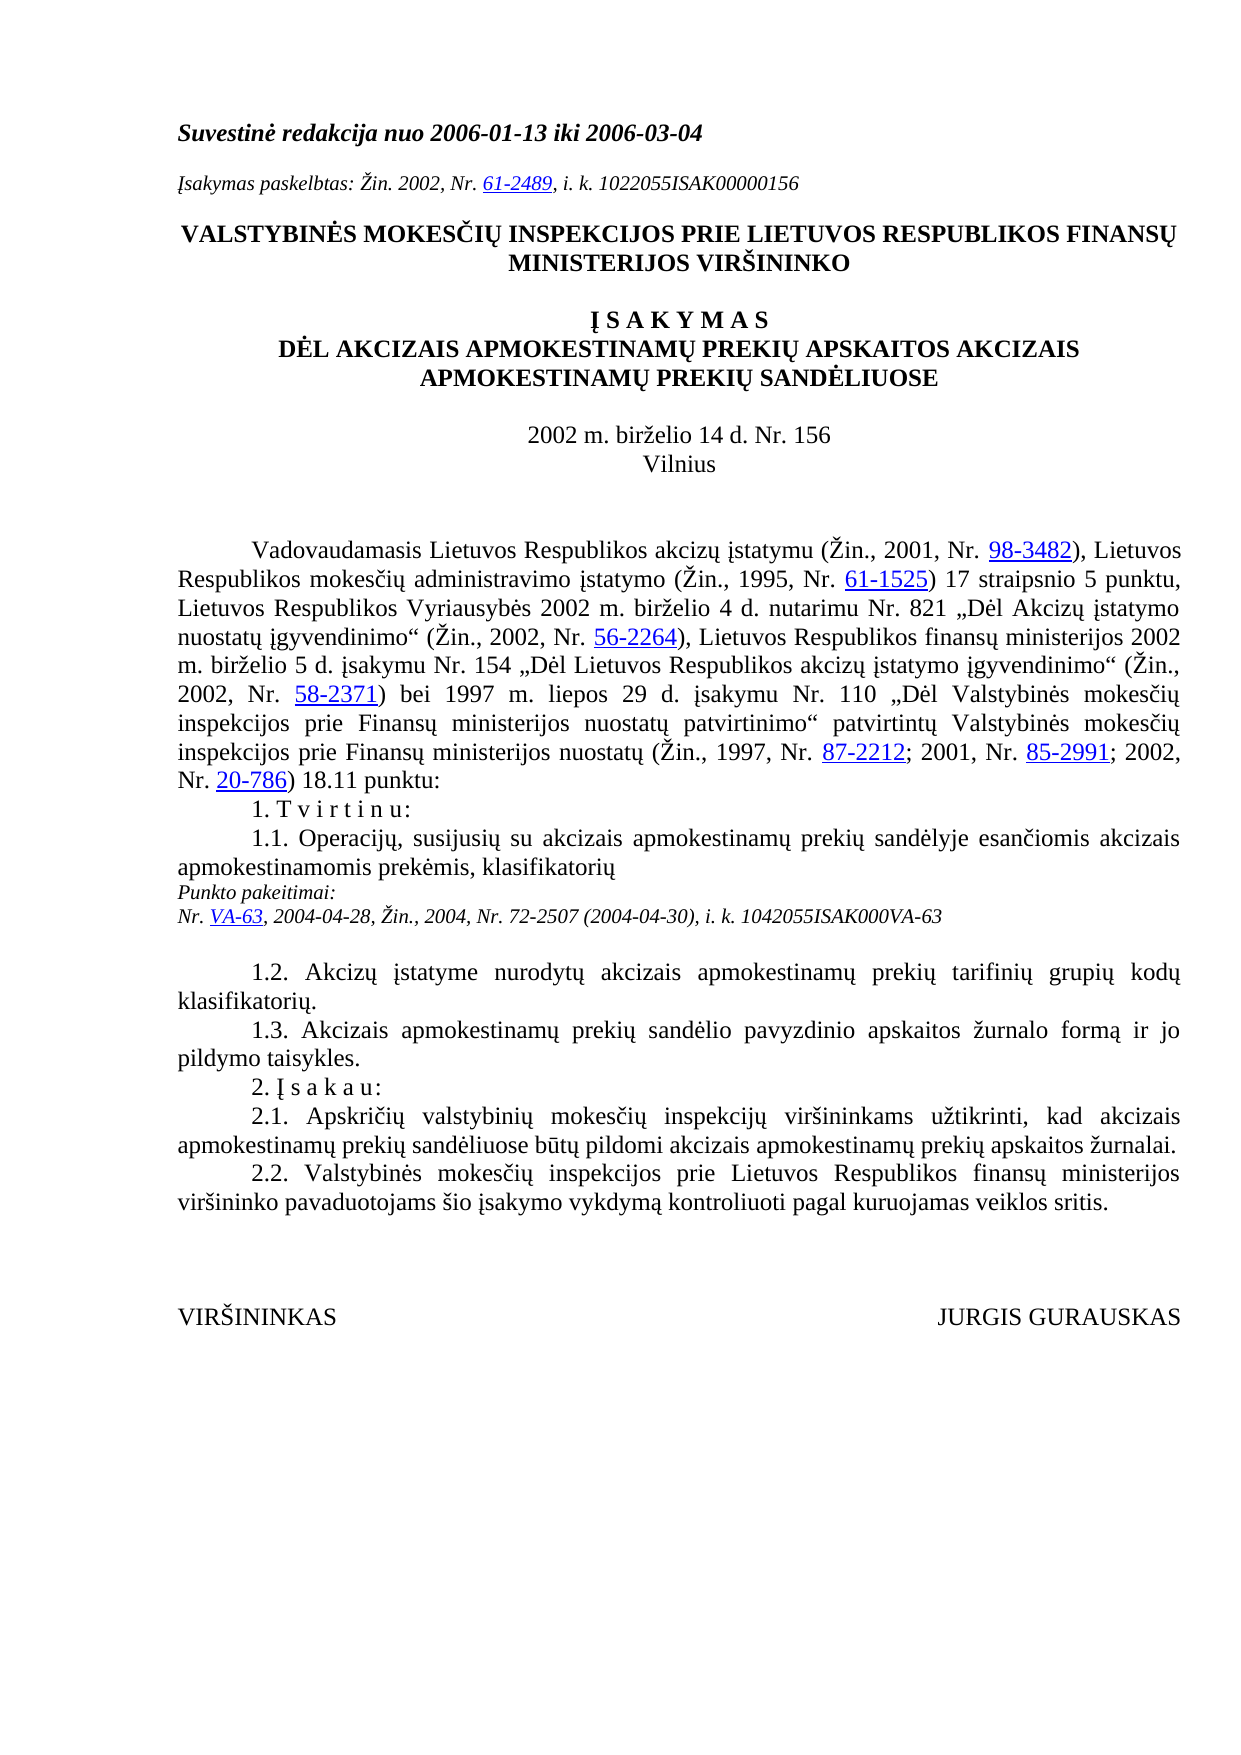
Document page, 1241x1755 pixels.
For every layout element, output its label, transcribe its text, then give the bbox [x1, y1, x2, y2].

text Į S A K Y M A S [177, 305, 1181, 334]
text 2.1. Apskričių valstybinių mokesčių inspekcijų viršininkams užtikrinti, kad akcizais apmokestinamų prekių sandėliuose būtų pildomi akcizais apmokestinamų prekių apskaitos žurnalai. [177, 1101, 1181, 1158]
text Vilnius [177, 449, 1181, 478]
text Viršininkas Jurgis Gurauskas [177, 1302, 1181, 1331]
text 2002 m. birželio 14 d. Nr. 156 [177, 420, 1181, 449]
text 2. Įsakau: [177, 1072, 1181, 1101]
text 1.3. Akcizais apmokestinamų prekių sandėlio pavyzdinio apskaitos žurnalo formą ir jo pildymo taisykles. [177, 1015, 1181, 1072]
text Punkto pakeitimai: [177, 880, 1181, 904]
text 2.2. Valstybinės mokesčių inspekcijos prie Lietuvos Respublikos finansų ministerijos viršininko pavaduotojams šio įsakymo vykdymą kontroliuoti pagal kuruojamas veiklos sritis. [177, 1158, 1181, 1216]
text Suvestinė redakcija nuo 2006-01-13 iki 2006-03-04 [177, 118, 1181, 147]
text 1. Tvirtinu: [177, 794, 1181, 823]
text Nr. VA-63, 2004-04-28, Žin., 2004, Nr. 72-2507 (2004-04-30), i. k. 1042055ISAK000VA-63 [177, 904, 1181, 928]
text Vadovaudamasis Lietuvos Respublikos akcizų įstatymu (Žin., 2001, Nr. 98-3482), Lietuvos Respublikos mokesčių administravimo įstatymo (Žin., 1995, Nr. 61-1525) 17 straipsnio 5 punktu, Lietuvos Respublikos Vyriausybės 2002 m. birželio 4 d. nutarimu Nr. 821 „Dėl Akcizų įstatymo nuostatų įgyvendinimo“ (Žin., 2002, Nr. 56-2264), Lietuvos Respublikos finansų ministerijos 2002 m. birželio 5 d. įsakymu Nr. 154 „Dėl Lietuvos Respublikos akcizų įstatymo įgyvendinimo“ (Žin., 2002, Nr. 58-2371) bei 1997 m. liepos 29 d. įsakymu Nr. 110 „Dėl Valstybinės mokesčių inspekcijos prie Finansų ministerijos nuostatų patvirtinimo“ patvirtintų Valstybinės mokesčių inspekcijos prie Finansų ministerijos nuostatų (Žin., 1997, Nr. 87-2212; 2001, Nr. 85-2991; 2002, Nr. 20-786) 18.11 punktu: [177, 535, 1181, 794]
text VALSTYBINĖS MOKESČIŲ INSPEKCIJOS PRIE LIETUVOS RESPUBLIKOS FINANSŲ MINISTERIJOS VIRŠININKO [177, 219, 1181, 277]
text 1.2. Akcizų įstatyme nurodytų akcizais apmokestinamų prekių tarifinių grupių kodų klasifikatorių. [177, 957, 1181, 1015]
text DĖL AKCIZAIS APMOKESTINAMŲ PREKIŲ APSKAITOS AKCIZAIS APMOKESTINAMŲ PREKIŲ SANDĖLIUOSE [177, 334, 1181, 392]
text 1.1. Operacijų, susijusių su akcizais apmokestinamų prekių sandėlyje esančiomis akcizais apmokestinamomis prekėmis, klasifikatorių [177, 823, 1181, 880]
text Įsakymas paskelbtas: Žin. 2002, Nr. 61-2489, i. k. 1022055ISAK00000156 [177, 171, 1181, 195]
